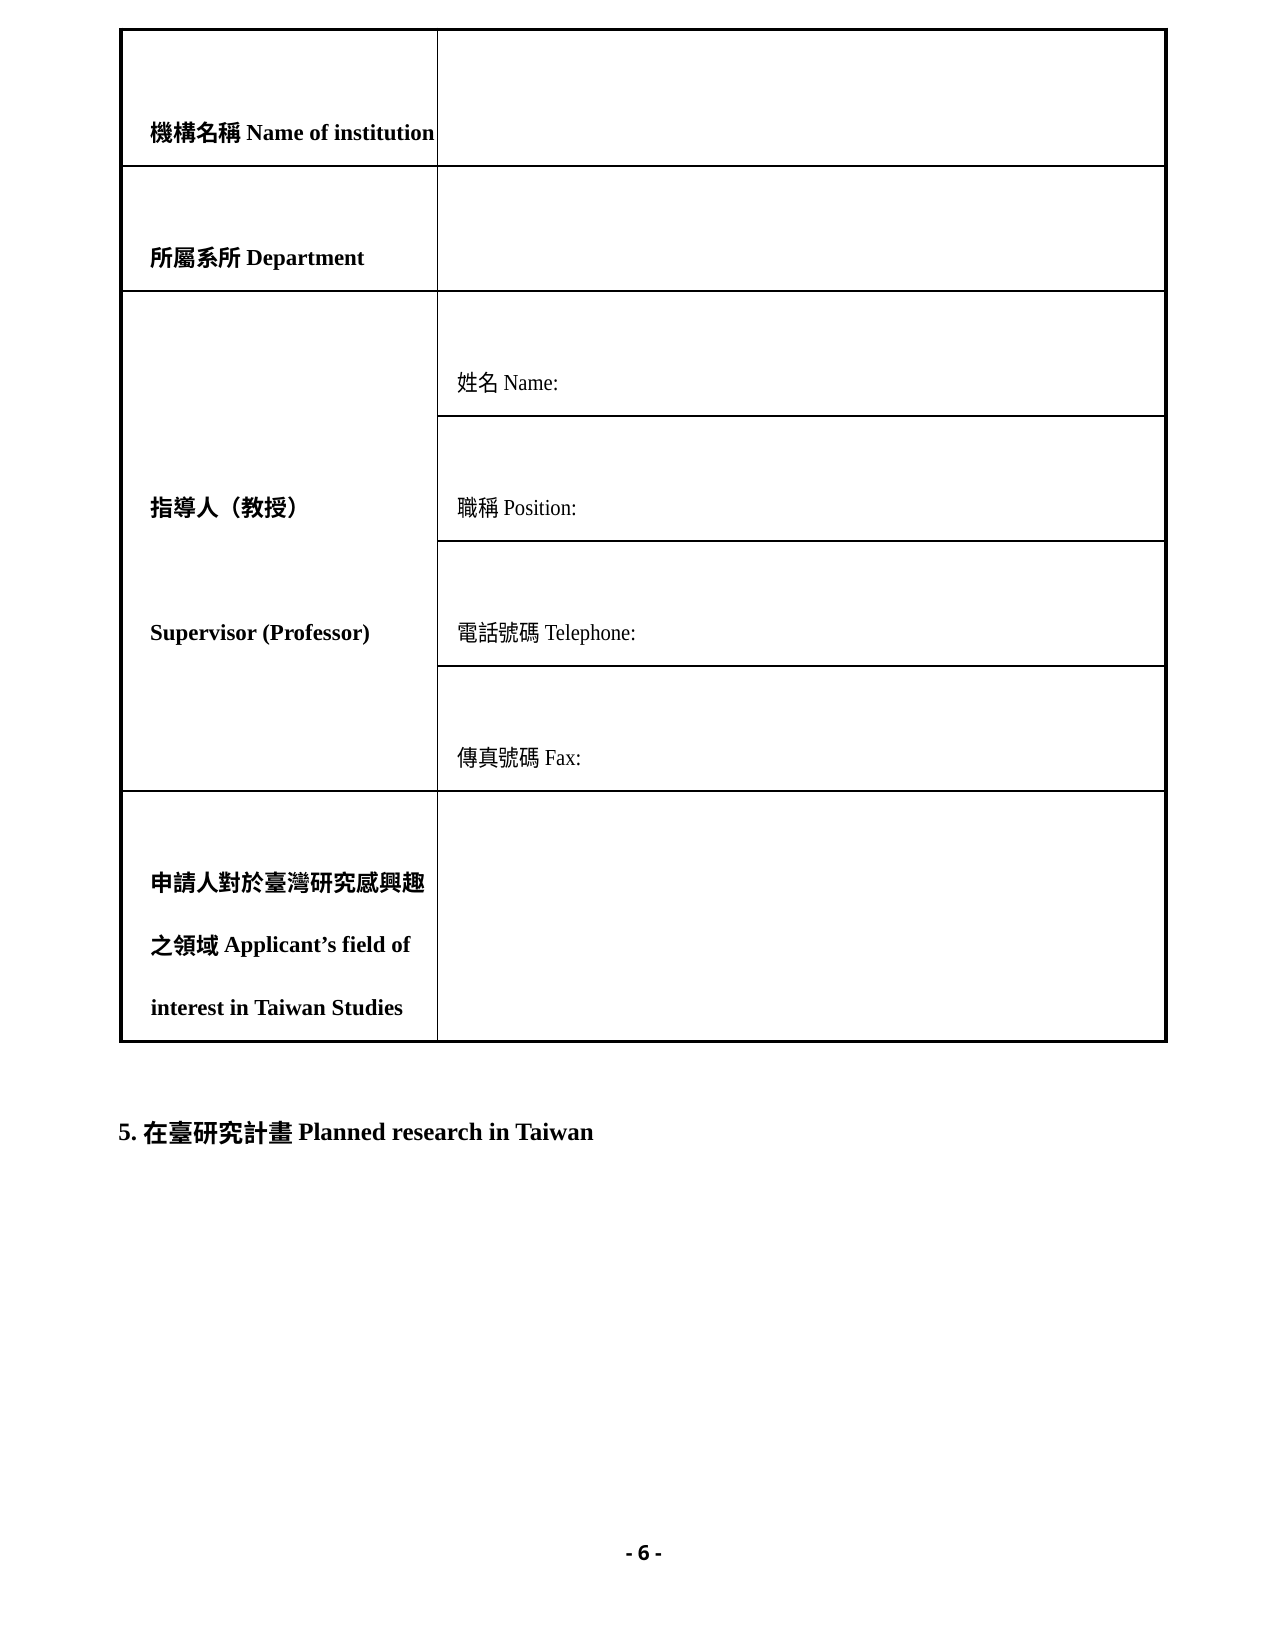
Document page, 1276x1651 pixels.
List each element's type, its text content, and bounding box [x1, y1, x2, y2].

table_cell 申請人對於臺灣研究感興趣之領域Applicant’s field of interest in Taiwan Studies [123, 792, 437, 1040]
table_cell [438, 167, 1164, 290]
table_cell 傳真號碼Fax: [438, 667, 1164, 790]
table_header 機構名稱Name of institution [123, 31, 437, 165]
table_cell 電話號碼Telephone: [438, 542, 1164, 665]
table_cell 職稱Position: [438, 417, 1164, 540]
table_header [438, 31, 1164, 165]
table_cell 姓名Name: [438, 292, 1164, 415]
table_cell 指導人（教授） Supervisor (Professor) [123, 292, 437, 790]
text 5. 在臺研究計畫Planned research in Taiwan [118, 1090, 1129, 1153]
table_cell 所屬系所Department [123, 167, 437, 290]
table_cell [438, 792, 1164, 1040]
